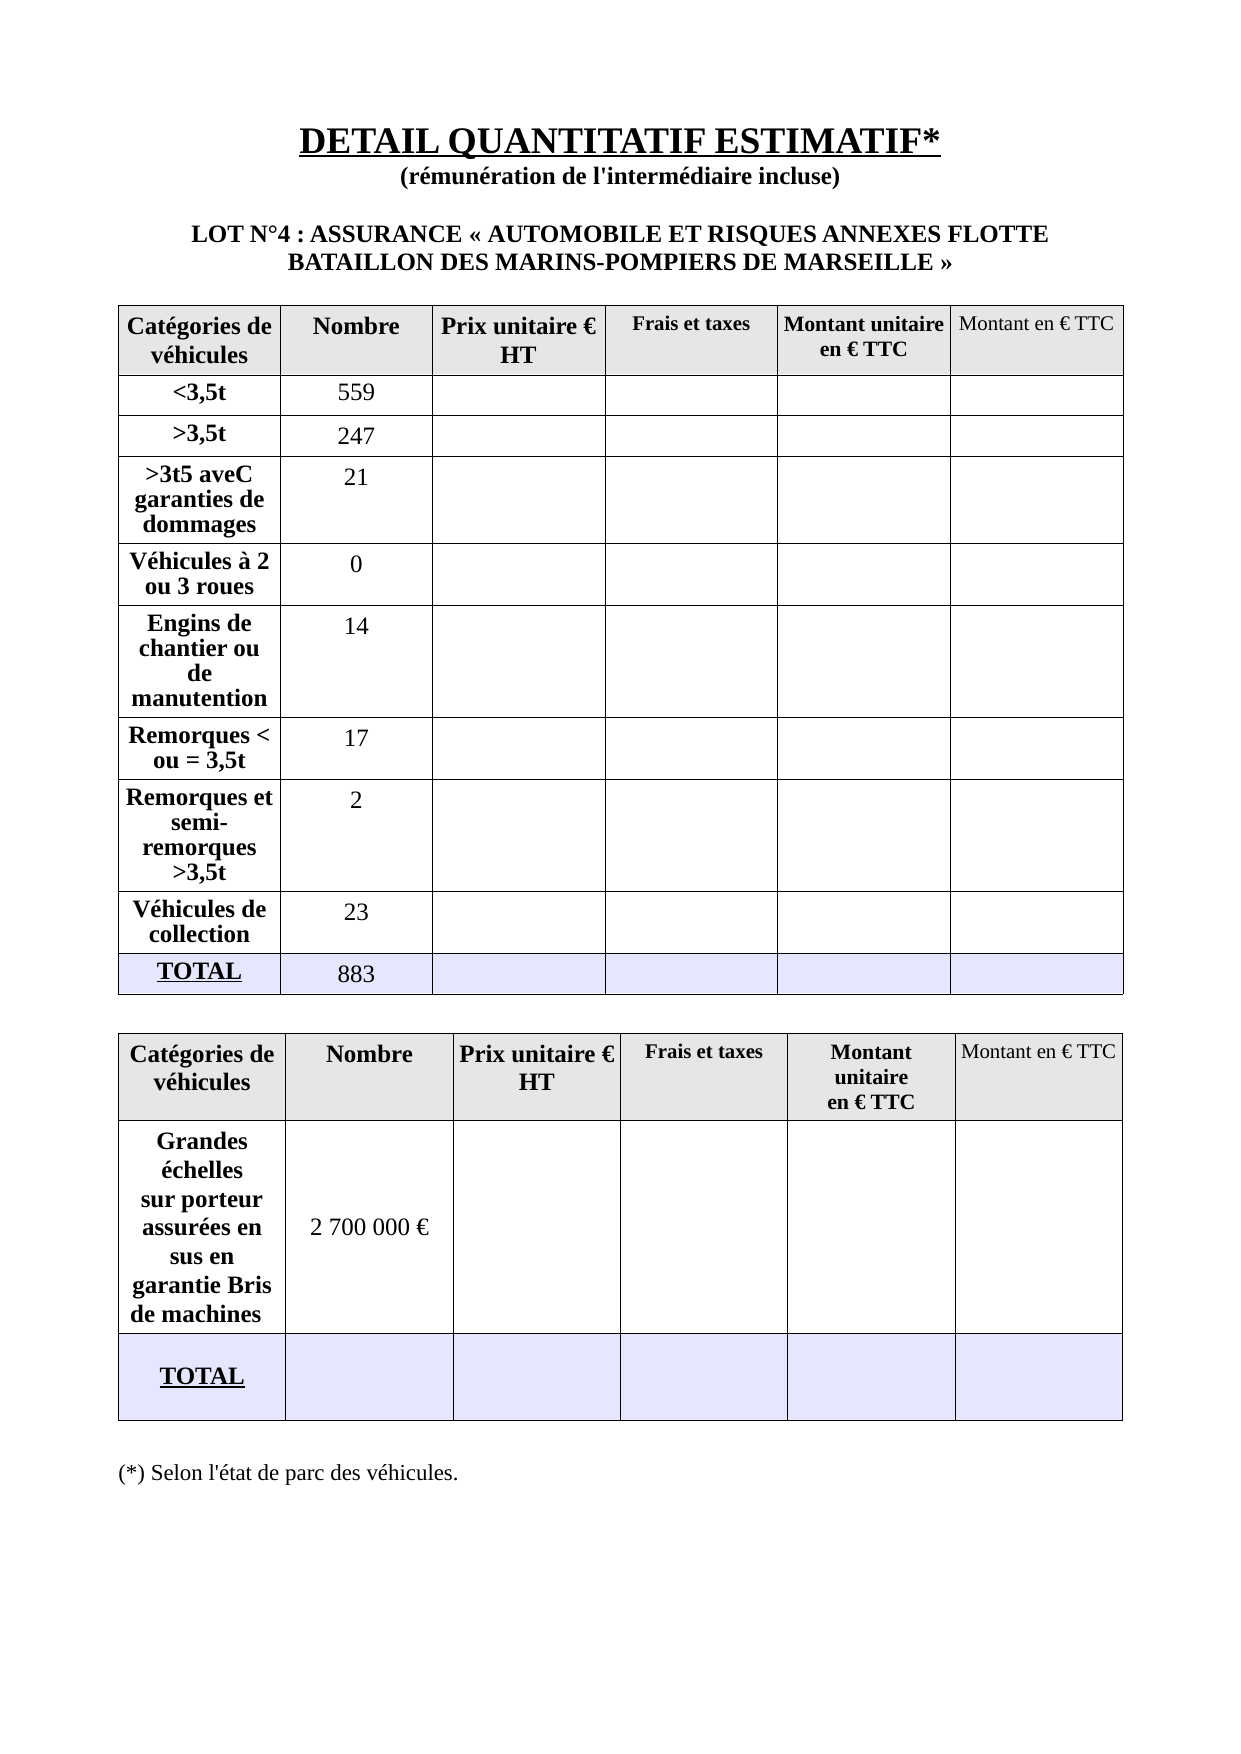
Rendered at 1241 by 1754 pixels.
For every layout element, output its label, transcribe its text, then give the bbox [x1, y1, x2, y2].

table_cell [951, 892, 1123, 953]
table_cell [433, 416, 605, 456]
table_cell Grandes échelles sur porteur assurées en sus en garantie Bris de machines [119, 1121, 285, 1333]
table_cell [951, 606, 1123, 717]
table_cell [454, 1334, 620, 1420]
table_cell 2 700 000 € [286, 1121, 453, 1333]
table_cell [778, 954, 950, 993]
table_cell [433, 544, 605, 605]
table_cell [778, 416, 950, 456]
table_header Frais et taxes [606, 306, 777, 374]
table_cell Véhicules à 2 ou 3 roues [119, 544, 280, 605]
table_header Montant en € TTC [951, 306, 1123, 374]
table_cell [606, 416, 777, 456]
table_cell Remorques et semi-remorques >3,5t [119, 780, 280, 891]
table_cell [951, 954, 1123, 993]
text (*) Selon l'état de parc des véhicules. [118, 1459, 1122, 1485]
table_cell [621, 1334, 787, 1420]
table_cell [433, 780, 605, 891]
table_cell [951, 457, 1123, 543]
table_cell [621, 1121, 787, 1333]
table_header Nombre [281, 306, 432, 374]
table_cell [956, 1121, 1122, 1333]
table_header Prix unitaire € HT [433, 306, 605, 374]
table_cell [951, 718, 1123, 779]
table_cell [788, 1334, 955, 1420]
table_cell [606, 718, 777, 779]
table_cell 0 [281, 544, 432, 605]
table_cell Véhicules de collection [119, 892, 280, 953]
table_cell TOTAL [119, 954, 280, 993]
table_cell [606, 954, 777, 993]
table_cell <3,5t [119, 376, 280, 415]
table_cell [778, 780, 950, 891]
table_header Montant unitaire en € TTC [788, 1034, 955, 1120]
table_header Catégories de véhicules [119, 306, 280, 374]
table_cell [951, 376, 1123, 415]
table_cell Engins de chantier ou de manutention [119, 606, 280, 717]
table_cell [778, 892, 950, 953]
table_cell [433, 954, 605, 993]
table_header Prix unitaire € HT [454, 1034, 620, 1120]
text DETAIL QUANTITATIF ESTIMATIF* [118, 118, 1122, 161]
table_cell [606, 376, 777, 415]
table_cell >3,5t [119, 416, 280, 456]
table_cell [778, 544, 950, 605]
table_header Catégories de véhicules [119, 1034, 285, 1120]
table_header Montant en € TTC [956, 1034, 1122, 1120]
table_cell [956, 1334, 1122, 1420]
table_cell [606, 606, 777, 717]
table_header Nombre [286, 1034, 453, 1120]
table_cell 17 [281, 718, 432, 779]
table_header Montant unitaire en € TTC [778, 306, 950, 374]
table_cell [433, 892, 605, 953]
table_cell 14 [281, 606, 432, 717]
table_cell 23 [281, 892, 432, 953]
table_cell [454, 1121, 620, 1333]
table_cell [433, 376, 605, 415]
table_cell [606, 892, 777, 953]
table_cell 21 [281, 457, 432, 543]
table_cell 2 [281, 780, 432, 891]
table_cell [788, 1121, 955, 1333]
table_cell TOTAL [119, 1334, 285, 1420]
table_cell [951, 544, 1123, 605]
table_header Frais et taxes [621, 1034, 787, 1120]
table_cell [433, 718, 605, 779]
table_cell [951, 416, 1123, 456]
table_cell >3t5 aveC garanties de dommages [119, 457, 280, 543]
table_cell 559 [281, 376, 432, 415]
table_cell [778, 718, 950, 779]
table_cell [433, 606, 605, 717]
table_cell Remorques < ou = 3,5t [119, 718, 280, 779]
table_cell [433, 457, 605, 543]
table_cell [606, 457, 777, 543]
table_cell [778, 457, 950, 543]
table_cell [951, 780, 1123, 891]
text (rémunération de l'intermédiaire incluse) [118, 161, 1122, 190]
table_cell [606, 544, 777, 605]
table_cell [286, 1334, 453, 1420]
table_cell 883 [281, 954, 432, 993]
text LOT N°4 : ASSURANCE « AUTOMOBILE ET RISQUES ANNEXES FLOTTE BATAILLON DES MARINS-POMPIERS DE MARSEILLE » [118, 219, 1122, 276]
table_cell 247 [281, 416, 432, 456]
table_cell [778, 376, 950, 415]
table_cell [778, 606, 950, 717]
table_cell [606, 780, 777, 891]
